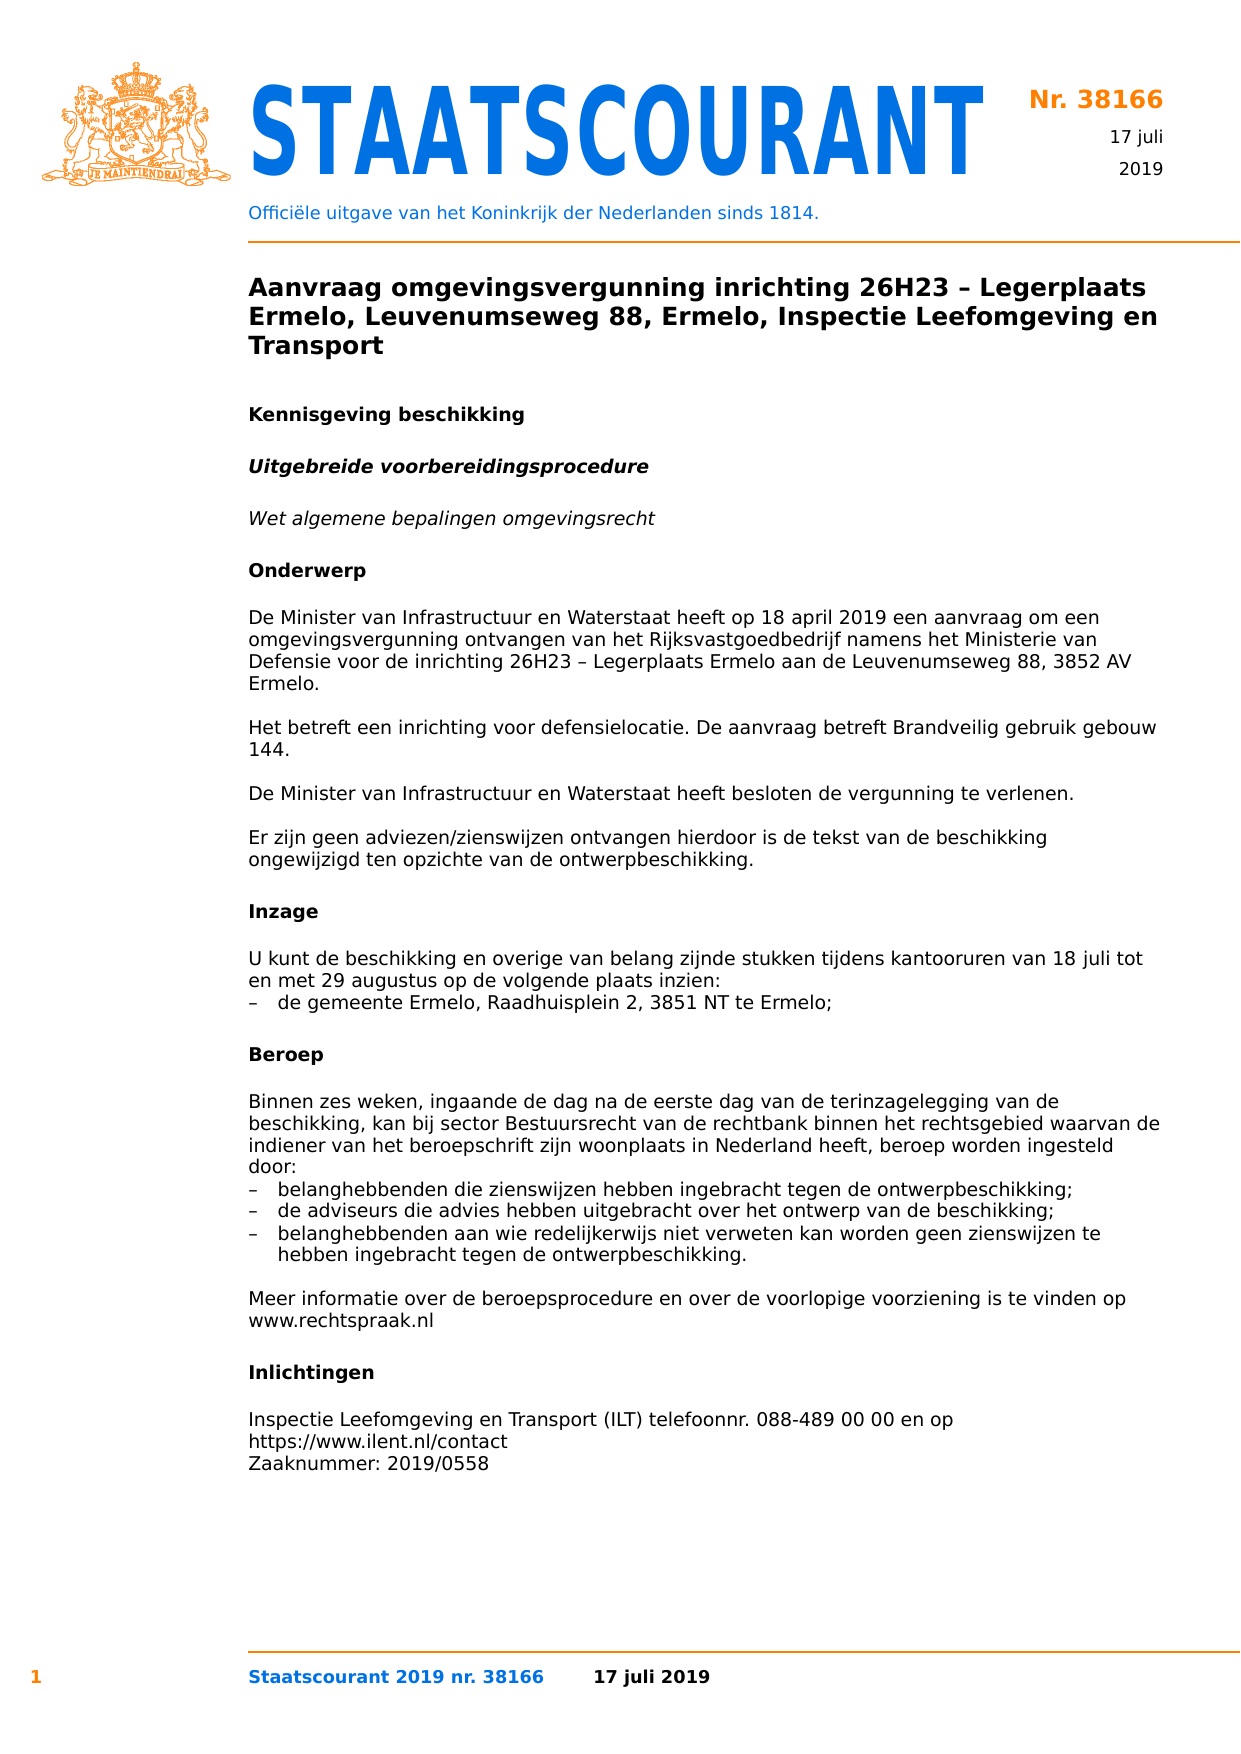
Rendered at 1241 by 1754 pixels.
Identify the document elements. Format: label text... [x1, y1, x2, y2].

text De Minister van Infrastructuur en Waterstaat heeft besloten de vergunning te verlenen. [248, 783, 1163, 805]
text De Minister van Infrastructuur en Waterstaat heeft op 18 april 2019 een aanvraag om een omgevingsvergunning ontvangen van het Rijksvastgoedbedrijf namens het Ministerie van Defensie voor de inrichting 26H23 – Legerplaats Ermelo aan de Leuvenumseweg 88, 3852 AV Ermelo. [248, 607, 1163, 695]
subtitle Beroep [248, 1043, 1163, 1066]
table_cell 17 juli [998, 121, 1240, 153]
table_cell 2019 [998, 153, 1240, 203]
subtitle Wet algemene bepalingen omgevingsrecht [248, 508, 1163, 530]
text Zaaknummer: 2019/0558 [248, 1453, 1163, 1475]
text – belanghebbenden die zienswijzen hebben ingebracht tegen de ontwerpbeschikking; [248, 1178, 1163, 1200]
subtitle Aanvraag omgevingsvergunning inrichting 26H23 – Legerplaats Ermelo, Leuvenumseweg 88, Ermelo, Inspectie Leefomgeving en Transport [248, 273, 1163, 361]
subtitle Uitgebreide voorbereidingsprocedure [248, 456, 1163, 478]
text Inspectie Leefomgeving en Transport (ILT) telefoonnr. 088-489 00 00 en op https://www.ilent.nl/contact [248, 1409, 1163, 1453]
subtitle Kennisgeving beschikking [248, 404, 1163, 426]
subtitle Onderwerp [248, 560, 1163, 582]
text U kunt de beschikking en overige van belang zijnde stukken tijdens kantooruren van 18 juli tot en met 29 augustus op de volgende plaats inzien: [248, 948, 1163, 992]
text – de gemeente Ermelo, Raadhuisplein 2, 3851 NT te Ermelo; [248, 992, 1163, 1013]
subtitle Inzage [248, 901, 1163, 923]
text Er zijn geen adviezen/zienswijzen ontvangen hierdoor is de tekst van de beschikking ongewijzigd ten opzichte van de ontwerpbeschikking. [248, 827, 1163, 871]
text Het betreft een inrichting voor defensielocatie. De aanvraag betreft Brandveilig gebruik gebouw 144. [248, 717, 1163, 761]
table_header STAATSCOURANT [248, 62, 998, 203]
subtitle Inlichtingen [248, 1362, 1163, 1384]
text Meer informatie over de beroepsprocedure en over de voorlopige voorziening is te vinden op www.rechtspraak.nl [248, 1288, 1163, 1332]
text – belanghebbenden aan wie redelijkerwijs niet verweten kan worden geen zienswijzen te hebben ingebracht tegen de ontwerpbeschikking. [248, 1222, 1163, 1266]
table_header Nr. 38166 [998, 62, 1240, 121]
table_cell Officiële uitgave van het Koninkrijk der Nederlanden sinds 1814. [248, 203, 1240, 241]
picture [41, 62, 231, 186]
text Binnen zes weken, ingaande de dag na de eerste dag van de terinzagelegging van de beschikking, kan bij sector Bestuursrecht van de rechtbank binnen het rechtsgebied waarvan de indiener van het beroepschrift zijn woonplaats in Nederland heeft, beroep worden ingesteld door: [248, 1091, 1163, 1178]
table_header [25, 62, 248, 241]
text – de adviseurs die advies hebben uitgebracht over het ontwerp van de beschikking; [248, 1200, 1163, 1222]
